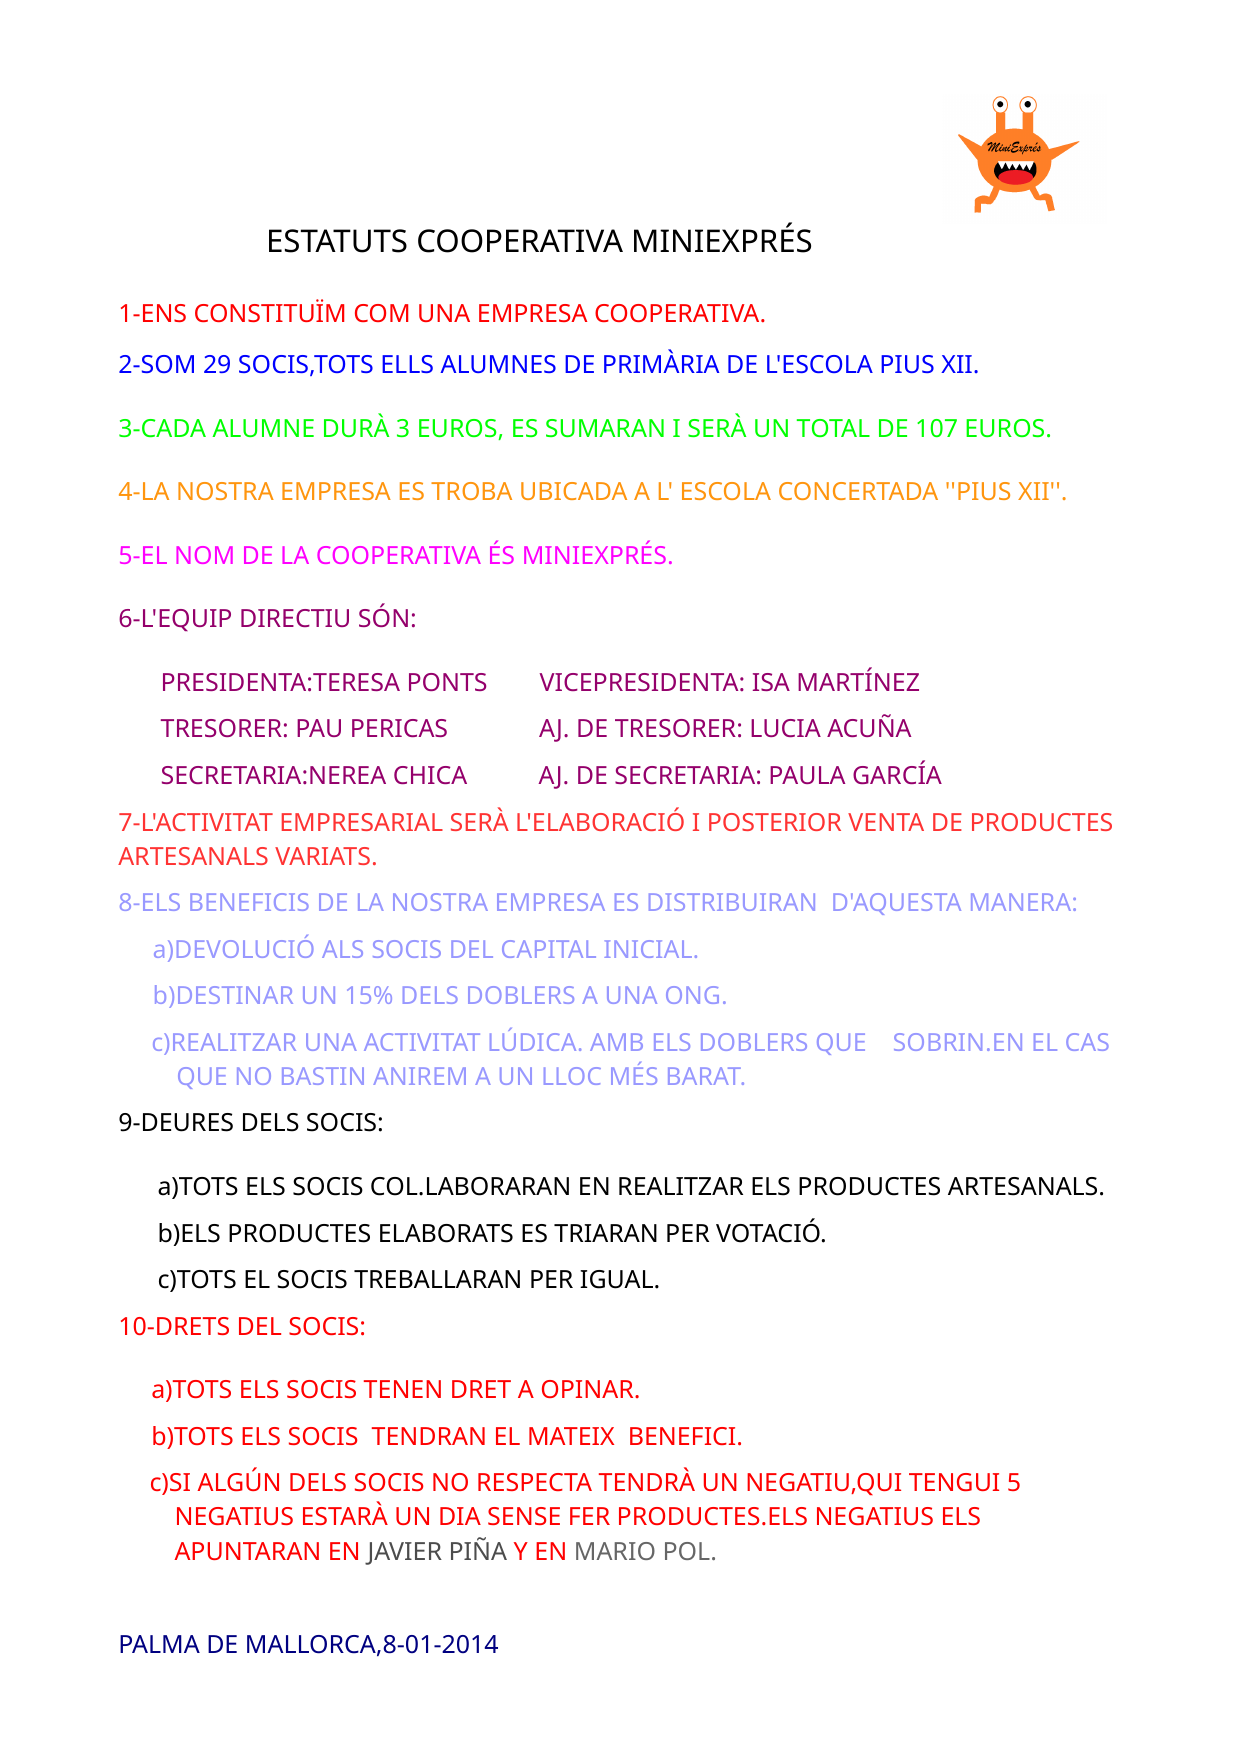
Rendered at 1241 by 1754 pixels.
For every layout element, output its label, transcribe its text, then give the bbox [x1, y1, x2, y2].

text c)REALITZAR UNA ACTIVITAT LÚDICA. AMB ELS DOBLERS QUE SOBRIN.EN EL CAS QUE NO BASTIN ANIREM A UN LLOC MÉS BARAT. [151, 1024, 1122, 1093]
text PRESIDENTA:TERESA PONTS VICEPRESIDENTA: ISA MARTÍNEZ [160, 664, 1122, 698]
text SECRETARIA:NEREA CHICA AJ. DE SECRETARIA: PAULA GARCÍA [160, 758, 1122, 792]
text 2-SOM 29 SOCIS,TOTS ELLS ALUMNES DE PRIMÀRIA DE L'ESCOLA PIUS XII. [118, 347, 1122, 381]
text a)DEVOLUCIÓ ALS SOCIS DEL CAPITAL INICIAL. [152, 931, 1122, 965]
text 8-ELS BENEFICIS DE LA NOSTRA EMPRESA ES DISTRIBUIRAN D'AQUESTA MANERA: [118, 885, 1122, 919]
text 7-L'ACTIVITAT EMPRESARIAL SERÀ L'ELABORACIÓ I POSTERIOR VENTA DE PRODUCTES ARTESANALS VARIATS. [118, 804, 1122, 872]
picture [942, 94, 1107, 224]
text ESTATUTS COOPERATIVA MINIEXPRÉS [118, 219, 1122, 262]
text PALMA DE MALLORCA,8-01-2014 [118, 1626, 1122, 1660]
text c)SI ALGÚN DELS SOCIS NO RESPECTA TENDRÀ UN NEGATIU,QUI TENGUI 5 NEGATIUS ESTARÀ UN DIA SENSE FER PRODUCTES.ELS NEGATIUS ELS APUNTARAN EN JAVIER PIÑA Y EN MARIO POL. [149, 1465, 1122, 1567]
text TRESORER: PAU PERICAS AJ. DE TRESORER: LUCIA ACUÑA [160, 711, 1122, 745]
text b)DESTINAR UN 15% DELS DOBLERS A UNA ONG. [152, 978, 1122, 1012]
text 5-EL NOM DE LA COOPERATIVA ÉS MINIEXPRÉS. [118, 537, 1122, 571]
text b)ELS PRODUCTES ELABORATS ES TRIARAN PER VOTACIÓ. [157, 1215, 1122, 1249]
text 10-DRETS DEL SOCIS: [118, 1308, 1122, 1342]
text c)TOTS EL SOCIS TREBALLARAN PER IGUAL. [157, 1262, 1122, 1296]
text 4-LA NOSTRA EMPRESA ES TROBA UBICADA A L' ESCOLA CONCERTADA ''PIUS XII''. [118, 474, 1122, 508]
text b)TOTS ELS SOCIS TENDRAN EL MATEIX BENEFICI. [151, 1418, 1122, 1452]
text 9-DEURES DELS SOCIS: [118, 1105, 1122, 1139]
text 6-L'EQUIP DIRECTIU SÓN: [118, 601, 1122, 635]
text 3-CADA ALUMNE DURÀ 3 EUROS, ES SUMARAN I SERÀ UN TOTAL DE 107 EUROS. [118, 410, 1122, 444]
text a)TOTS ELS SOCIS COL.LABORARAN EN REALITZAR ELS PRODUCTES ARTESANALS. [157, 1169, 1122, 1203]
text a)TOTS ELS SOCIS TENEN DRET A OPINAR. [151, 1372, 1122, 1406]
text 1-ENS CONSTITUÏM COM UNA EMPRESA COOPERATIVA. [118, 296, 1122, 330]
